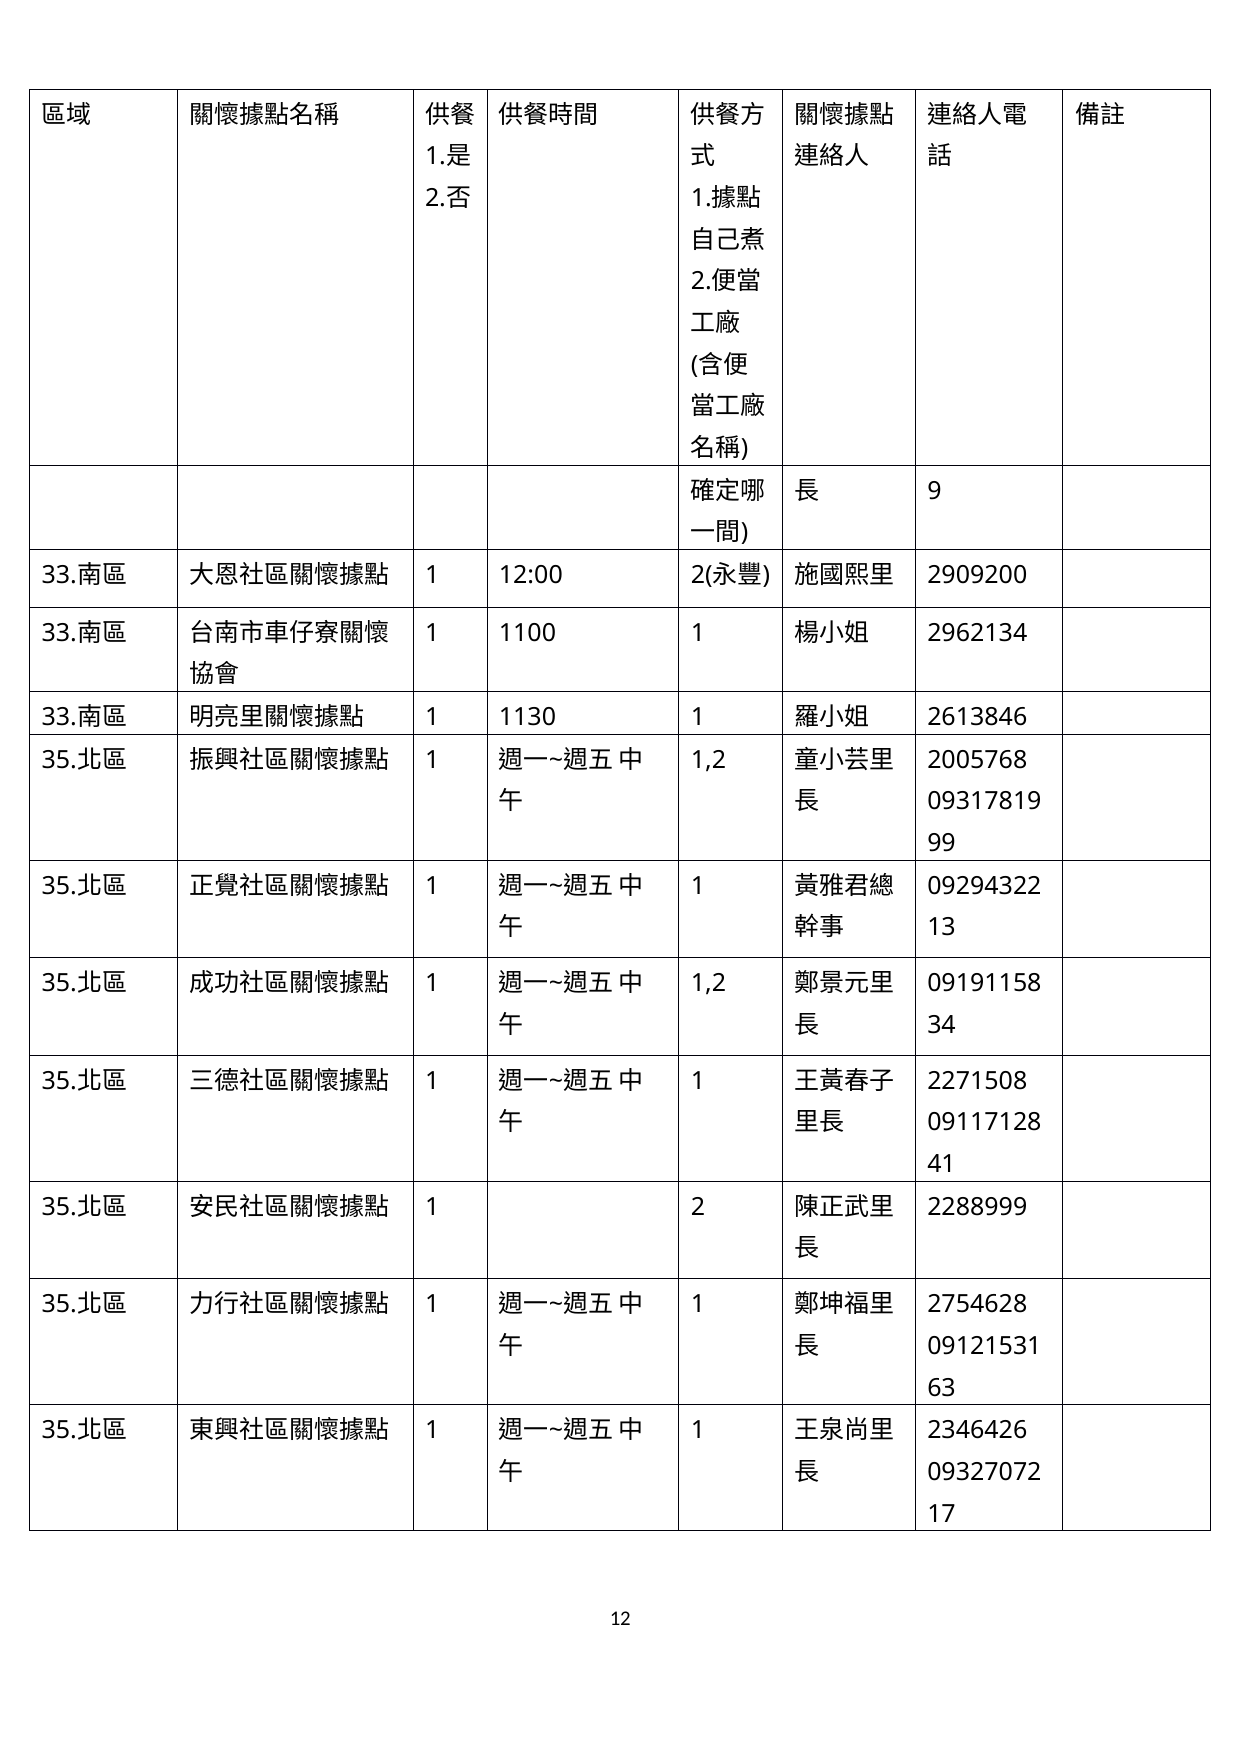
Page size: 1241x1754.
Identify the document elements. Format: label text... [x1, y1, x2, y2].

table_cell 1 [414, 1405, 487, 1530]
table_cell 王黃春子里長 [783, 1056, 915, 1181]
table_header 供餐時間 [488, 90, 678, 465]
table_cell [1063, 550, 1210, 607]
table_cell 9 [916, 466, 1062, 549]
table_cell [1063, 958, 1210, 1055]
table_cell 鄭景元里長 [783, 958, 915, 1055]
table_header 供餐 1.是 2.否 [414, 90, 487, 465]
table_cell 羅小姐 [783, 692, 915, 734]
table_cell 1 [414, 608, 487, 691]
table_cell 週一~週五 中午 [488, 861, 678, 957]
table_cell 2346426 0932707217 [916, 1405, 1062, 1530]
table_header 連絡人電話 [916, 90, 1062, 465]
table_cell 振興社區關懷據點 [178, 735, 413, 860]
table_cell 長 [783, 466, 915, 549]
table_header 關懷據點名稱 [178, 90, 413, 465]
table_cell 1,2 [679, 958, 782, 1055]
table_cell [488, 1182, 678, 1278]
table_cell 1 [414, 1056, 487, 1181]
table_cell 施國熙里 [783, 550, 915, 607]
table_cell 35.北區 [30, 958, 177, 1055]
table_cell 35.北區 [30, 735, 177, 860]
table_cell 台南市車仔寮關懷協會 [178, 608, 413, 691]
table_cell 1 [414, 735, 487, 860]
table_cell 35.北區 [30, 861, 177, 957]
table_cell 三德社區關懷據點 [178, 1056, 413, 1181]
table_cell 安民社區關懷據點 [178, 1182, 413, 1278]
table_cell 35.北區 [30, 1182, 177, 1278]
table_cell 成功社區關懷據點 [178, 958, 413, 1055]
table_cell 35.北區 [30, 1056, 177, 1181]
table_cell 12:00 [488, 550, 678, 607]
table_header 區域 [30, 90, 177, 465]
table_cell 1 [414, 1279, 487, 1404]
table_cell 33.南區 [30, 550, 177, 607]
table_cell 1 [414, 861, 487, 957]
table_cell 楊小姐 [783, 608, 915, 691]
table_cell 1 [414, 692, 487, 734]
table_cell 1 [414, 958, 487, 1055]
table_cell 1100 [488, 608, 678, 691]
table_cell 2288999 [916, 1182, 1062, 1278]
table_cell 黃雅君總幹事 [783, 861, 915, 957]
table_cell 2005768 0931781999 [916, 735, 1062, 860]
table_cell 1 [679, 608, 782, 691]
table_cell 1,2 [679, 735, 782, 860]
table_cell 33.南區 [30, 608, 177, 691]
table_cell 童小芸里長 [783, 735, 915, 860]
table_cell 週一~週五 中午 [488, 958, 678, 1055]
table_cell 0929432213 [916, 861, 1062, 957]
table_cell 2 [679, 1182, 782, 1278]
table_cell 1130 [488, 692, 678, 734]
table_cell 王泉尚里長 [783, 1405, 915, 1530]
table_cell [1063, 1405, 1210, 1530]
table_header 備註 [1063, 90, 1210, 465]
table_cell 正覺社區關懷據點 [178, 861, 413, 957]
table_cell 2271508 0911712841 [916, 1056, 1062, 1181]
table_cell 2613846 [916, 692, 1062, 734]
table_cell 明亮里關懷據點 [178, 692, 413, 734]
table_cell [1063, 1182, 1210, 1278]
table_cell [1063, 608, 1210, 691]
table_cell 1 [679, 1405, 782, 1530]
table_cell 週一~週五 中午 [488, 735, 678, 860]
table_cell 35.北區 [30, 1405, 177, 1530]
table_cell [1063, 861, 1210, 957]
table_cell 2754628 0912153163 [916, 1279, 1062, 1404]
table_cell 1 [679, 861, 782, 957]
table_cell 東興社區關懷據點 [178, 1405, 413, 1530]
table_cell 力行社區關懷據點 [178, 1279, 413, 1404]
table_cell 週一~週五 中午 [488, 1279, 678, 1404]
table_cell [1063, 1056, 1210, 1181]
table_cell 鄭坤福里長 [783, 1279, 915, 1404]
table_cell 週一~週五 中午 [488, 1405, 678, 1530]
table_cell [1063, 735, 1210, 860]
table_cell [1063, 692, 1210, 734]
table_cell 週一~週五 中午 [488, 1056, 678, 1181]
table_cell [30, 466, 177, 549]
table_cell 2(永豐) [679, 550, 782, 607]
table_cell [178, 466, 413, 549]
table_cell 1 [679, 692, 782, 734]
table_cell 1 [414, 1182, 487, 1278]
table_cell 35.北區 [30, 1279, 177, 1404]
table_cell 1 [679, 1279, 782, 1404]
table_cell 陳正武里長 [783, 1182, 915, 1278]
table_cell 33.南區 [30, 692, 177, 734]
table_cell [1063, 1279, 1210, 1404]
table_cell 大恩社區關懷據點 [178, 550, 413, 607]
table_cell [488, 466, 678, 549]
table_header 關懷據點連絡人 [783, 90, 915, 465]
table_cell 確定哪一間) [679, 466, 782, 549]
table_cell 2909200 [916, 550, 1062, 607]
table_header 供餐方式 1.據點自己煮 2.便當工廠(含便當工廠名稱) [679, 90, 782, 465]
table_cell [1063, 466, 1210, 549]
table_cell [414, 466, 487, 549]
table_cell 1 [679, 1056, 782, 1181]
table_cell 0919115834 [916, 958, 1062, 1055]
table_cell 2962134 [916, 608, 1062, 691]
table_cell 1 [414, 550, 487, 607]
